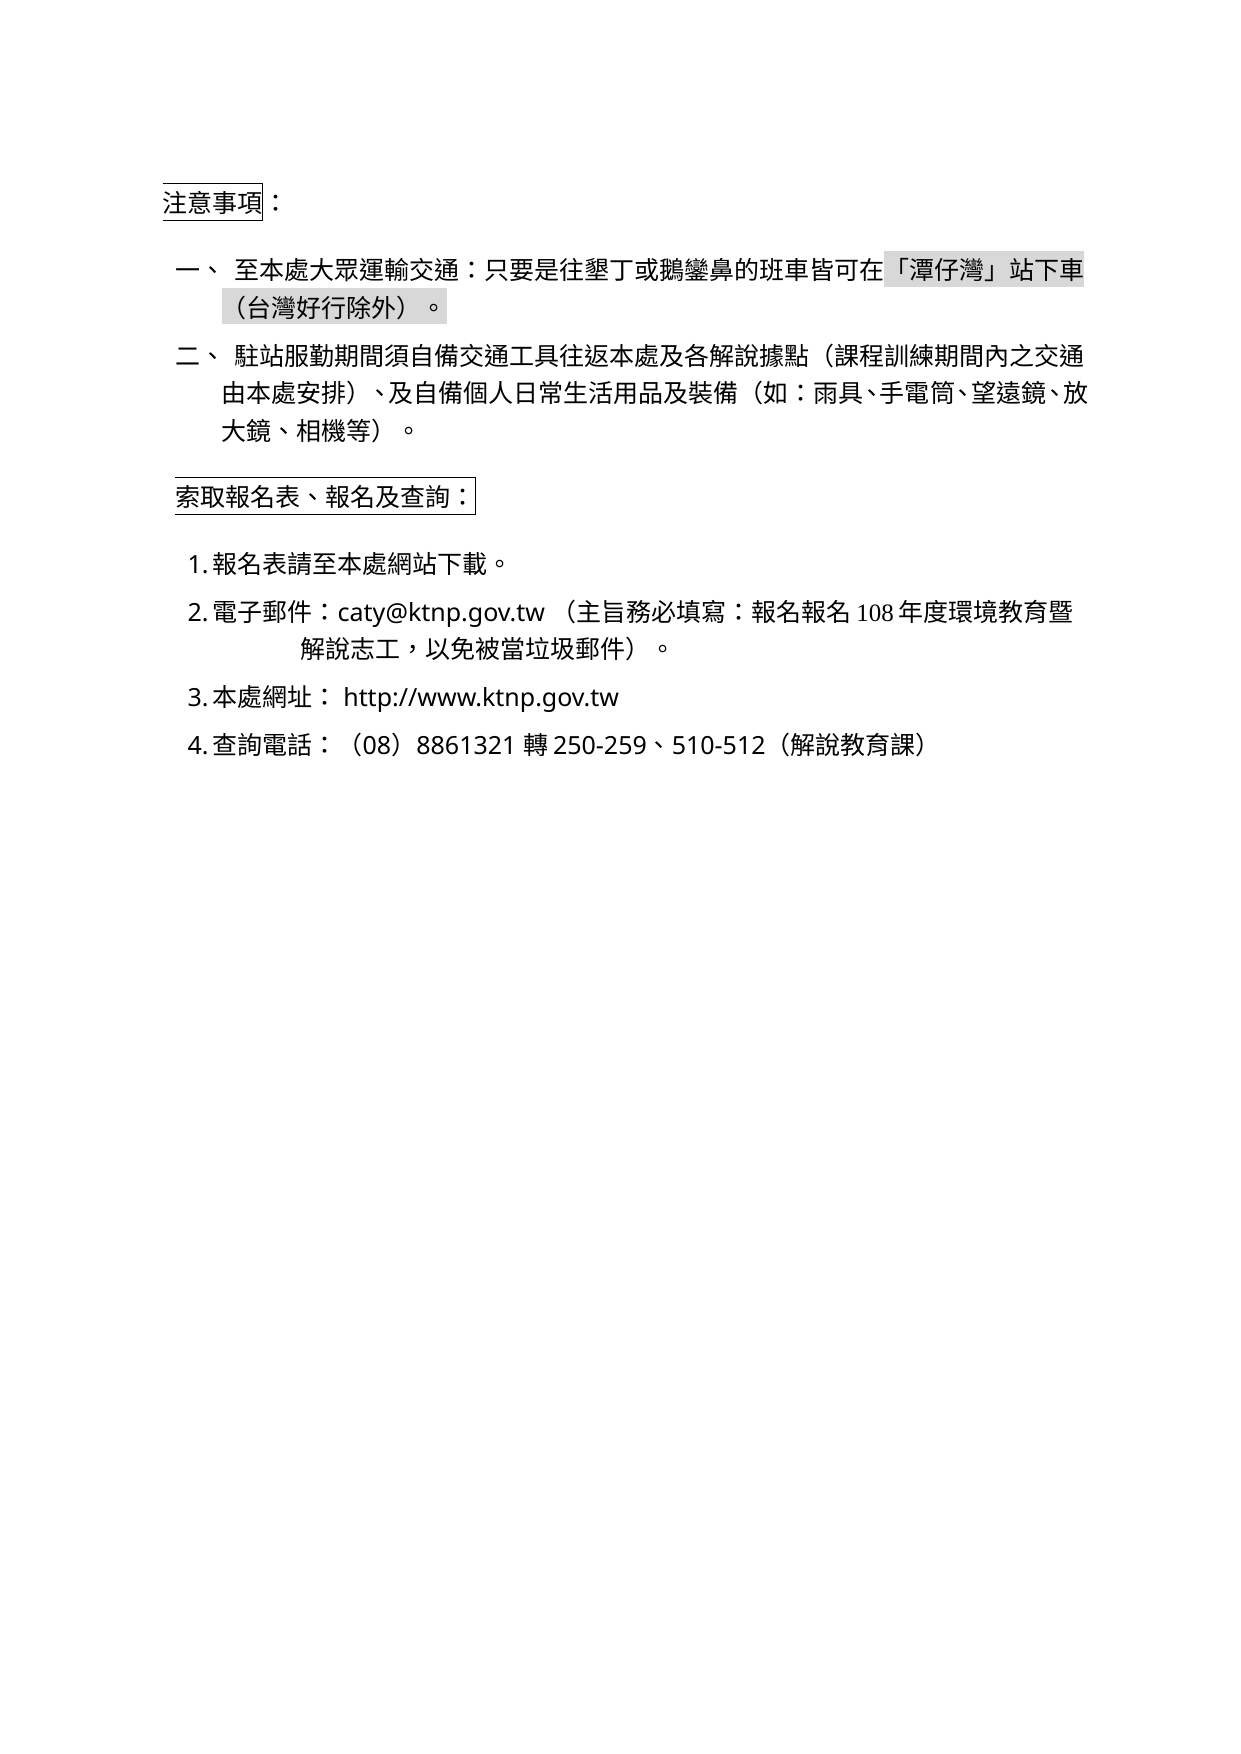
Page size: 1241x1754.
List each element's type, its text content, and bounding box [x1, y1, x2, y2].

list 駐站服勤期間須自備交通工具往返本處及各解說據點（課程訓練期間內之交通由本處安排）、及自備個人日常生活用品及裝備（如：雨具、手電筒、望遠鏡、放大鏡、相機等）。 [175, 335, 1087, 448]
list 至本處大眾運輸交通：只要是往墾丁或鵝鑾鼻的班車皆可在「潭仔灣」站下車（台灣好行除外）。 [175, 250, 1087, 325]
text 索取報名表、報名及查詢： [162, 458, 1087, 533]
list 電子郵件：caty@ktnp.gov.tw （主旨務必填寫：報名報名108年度環境教育暨解說志工，以免被當垃圾郵件）。 [187, 592, 1087, 667]
text 注意事項： [162, 164, 1087, 239]
list 本處網址： http://www.ktnp.gov.tw [187, 677, 1087, 714]
list 報名表請至本處網站下載。 [187, 544, 1087, 581]
list 查詢電話：（08）8861321 轉250-259、510-512（解說教育課） [187, 725, 1087, 762]
